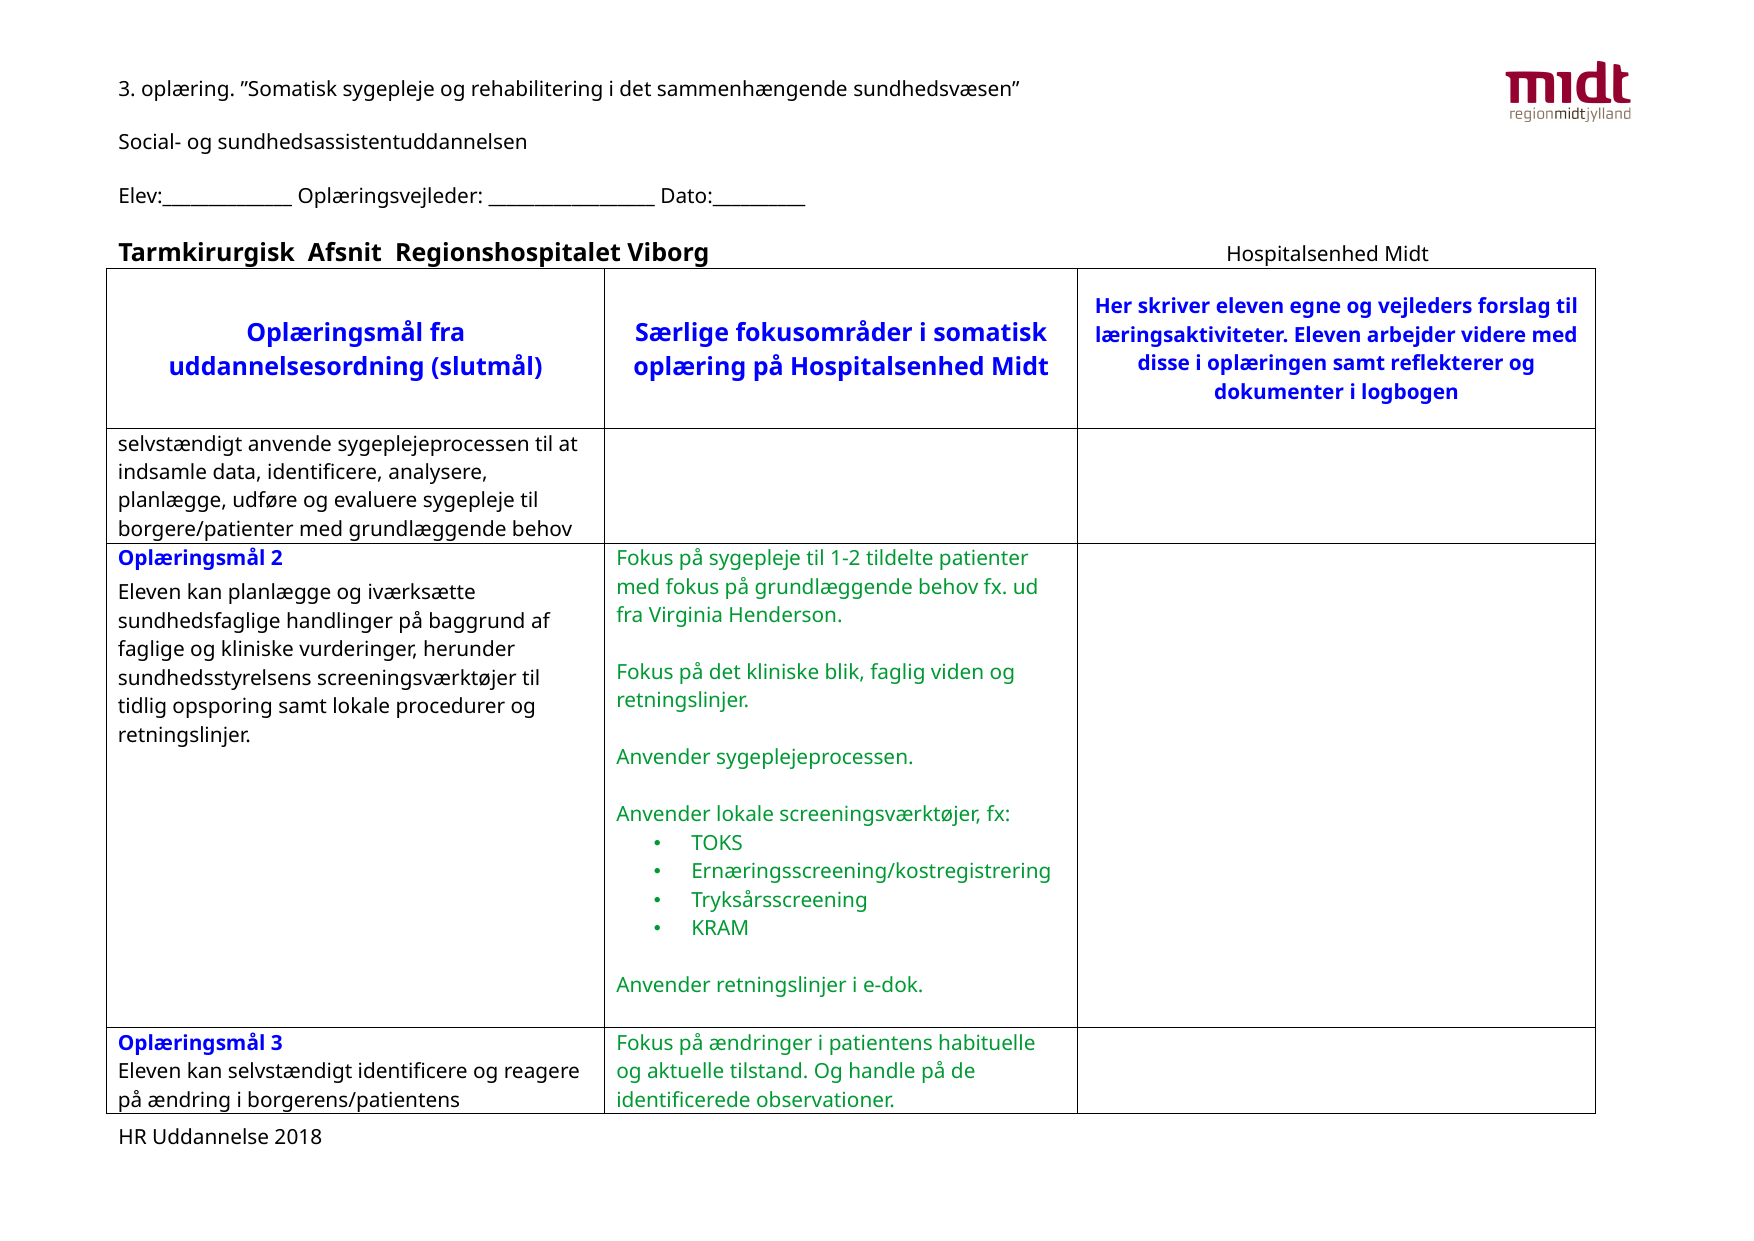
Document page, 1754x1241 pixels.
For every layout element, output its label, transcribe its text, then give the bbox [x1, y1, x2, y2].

table_cell [1078, 429, 1595, 542]
table_header Oplæringsmål fra uddannelsesordning (slutmål) [107, 269, 604, 428]
table_cell Fokus på ændringer i patientens habituelle og aktuelle tilstand. Og handle på de identificerede observationer. [605, 1028, 1077, 1113]
table_cell [605, 429, 1077, 542]
table_cell [1078, 1028, 1595, 1113]
table_header Her skriver eleven egne og vejleders forslag til læringsaktiviteter. Eleven arbejder videre med disse i oplæringen samt reflekterer og dokumenter i logbogen [1078, 269, 1595, 428]
table_header Særlige fokusområder i somatisk oplæring på Hospitalsenhed Midt [605, 269, 1077, 428]
table_cell Oplæringsmål 3 Eleven kan selvstændigt identificere og reagere på ændring i borgerens/patientens [107, 1028, 604, 1113]
table_cell [1078, 544, 1595, 1027]
picture [1505, 61, 1631, 122]
table_cell Fokus på sygepleje til 1-2 tildelte patienter med fokus på grundlæggende behov fx. ud fra Virginia Henderson. Fokus på det kliniske blik, faglig viden og retningslinjer. Anvender sygeplejeprocessen. Anvender lokale screeningsværktøjer, fx: TOKS Ernæringsscreening/kostregistrering Tryksårsscreening KRAM Anvender retningslinjer i e-dok. [605, 544, 1077, 1027]
table_cell selvstændigt anvende sygeplejeprocessen til at indsamle data, identificere, analysere, planlægge, udføre og evaluere sygepleje til borgere/patienter med grundlæggende behov [107, 429, 604, 542]
table_cell Oplæringsmål 2 Eleven kan planlægge og iværksætte sundhedsfaglige handlinger på baggrund af faglige og kliniske vurderinger, herunder sundhedsstyrelsens screeningsværktøjer til tidlig opsporing samt lokale procedurer og retningslinjer. [107, 544, 604, 1027]
